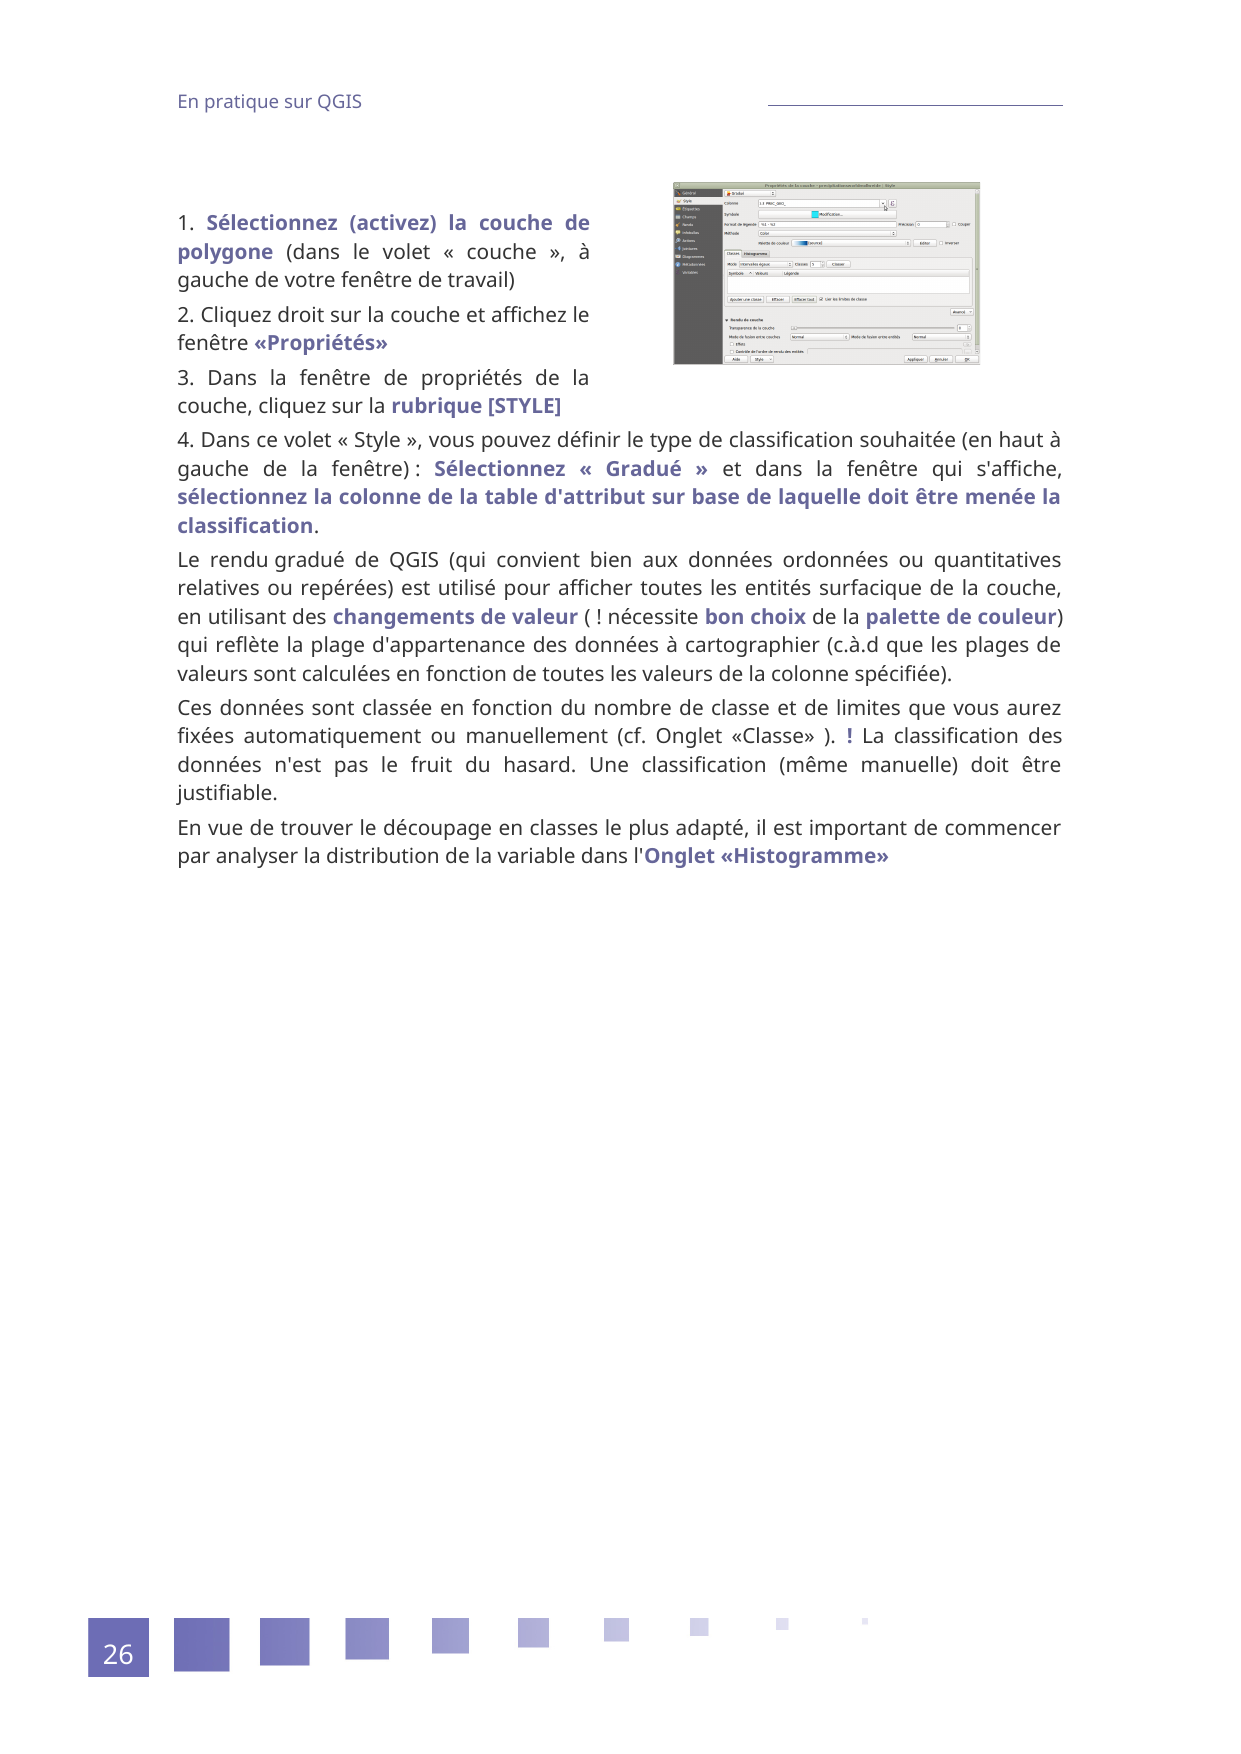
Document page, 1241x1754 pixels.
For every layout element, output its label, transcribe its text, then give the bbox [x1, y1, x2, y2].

picture [673, 182, 981, 365]
table_header 1. Sélectionnez (activez) la couche de polygone (dans le volet « couche », à gauche de votre fenêtre de travail) 2. Cliquez droit sur la couche et affichez le fenêtre «Propriétés» 3. Dans la fenêtre de propriétés de la couche, cliquez sur la rubrique [STYLE] 4. Dans ce volet « Style », vous pouvez définir le type de classification souhaitée (en haut à gauche de la fenêtre) : Sélectionnez « Gradué » et dans la fenêtre qui s'affiche, sélectionnez la colonne de la table d'attribut sur base de laquelle doit être menée la classification. Le rendu gradué de QGIS (qui convient bien aux données ordonnées ou quantitatives relatives ou repérées) est utilisé pour afficher toutes les entités surfacique de la couche, en utilisant des changements de valeur ( ! nécessite bon choix de la palette de couleur) qui reflète la plage d'appartenance des données à cartographier (c.à.d que les plages de valeurs sont calculées en fonction de toutes les valeurs de la colonne spécifiée). Ces données sont classée en fonction du nombre de classe et de limites que vous aurez fixées automatiquement ou manuellement (cf. Onglet «Classe» ). ! La classification des données n'est pas le fruit du hasard. Une classification (même manuelle) doit être justifiable. En vue de trouver le découpage en classes le plus adapté, il est important de commencer par analyser la distribution de la variable dans l'Onglet «Histogramme» [177, 170, 1064, 870]
picture [88, 1618, 1063, 1677]
